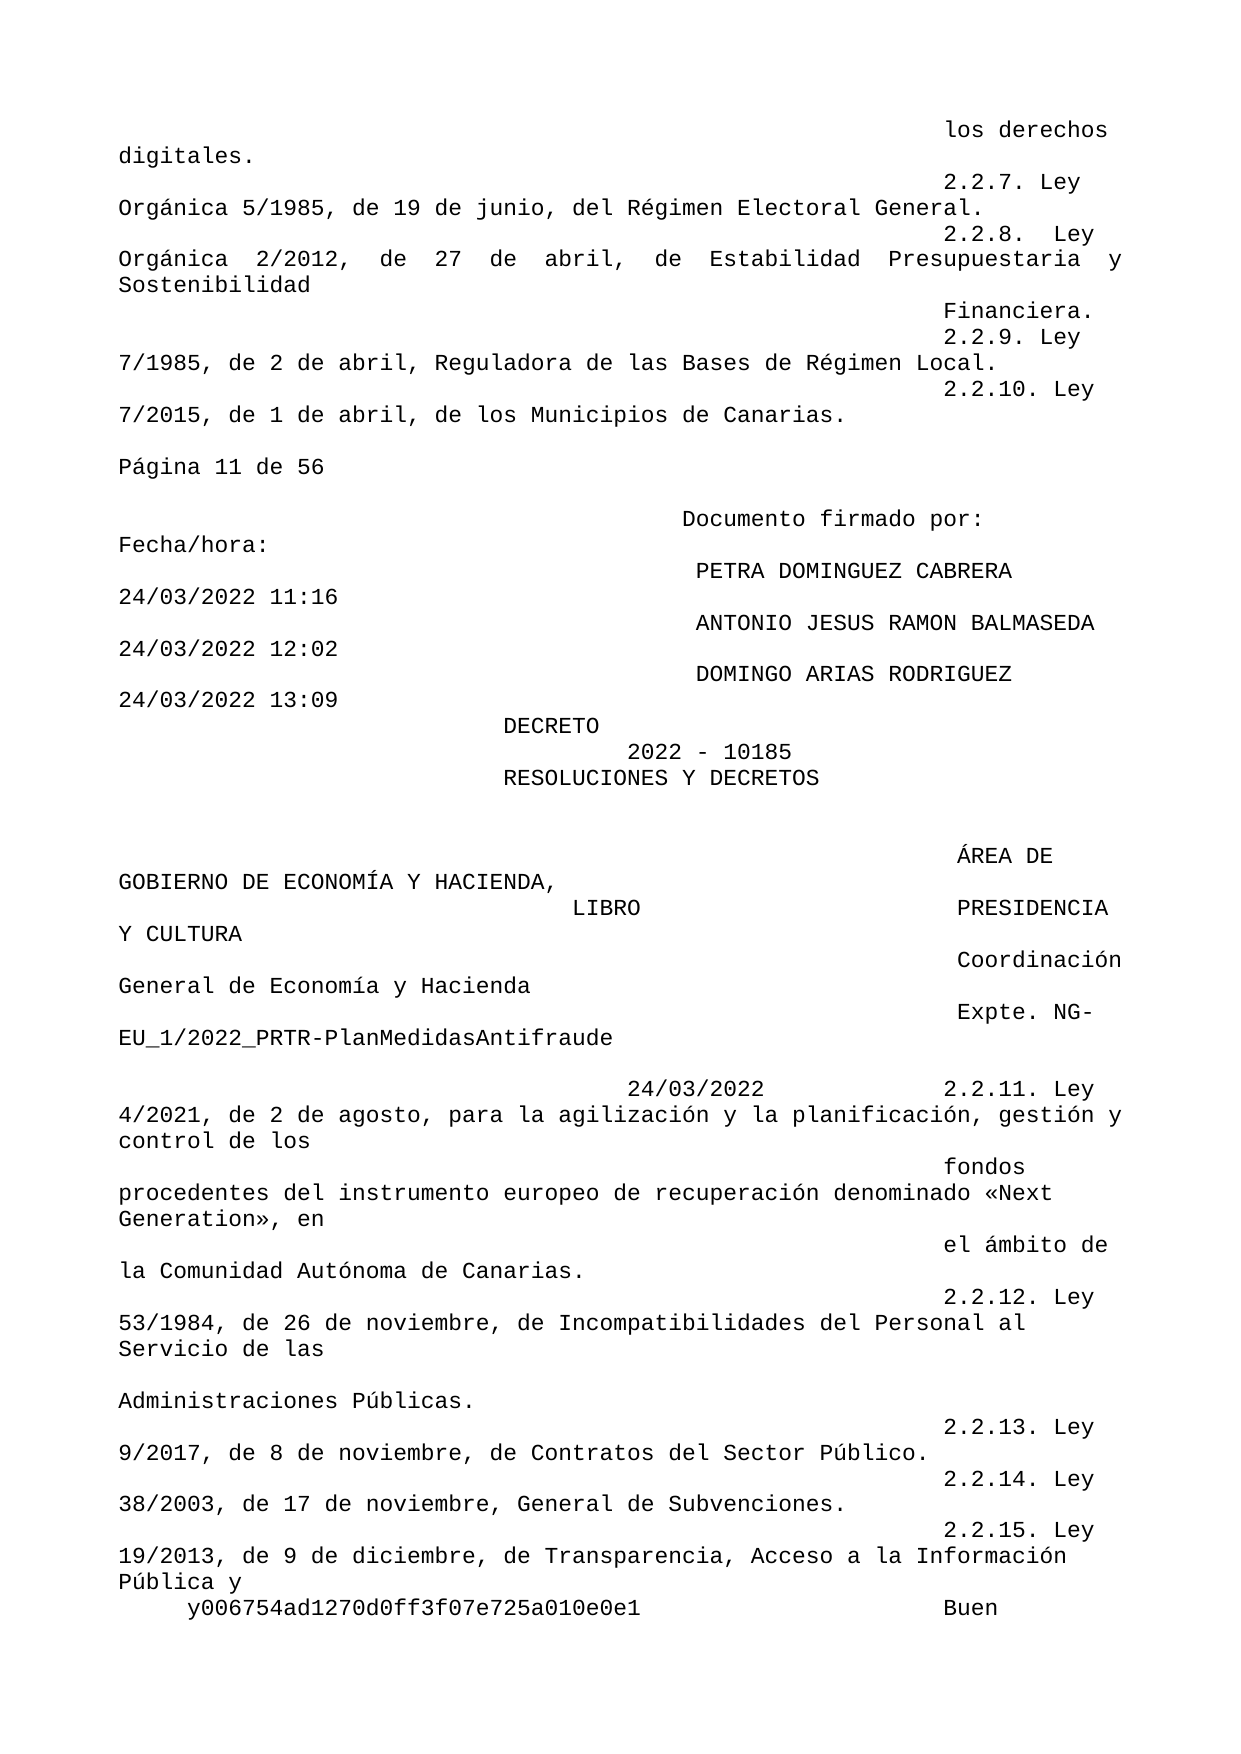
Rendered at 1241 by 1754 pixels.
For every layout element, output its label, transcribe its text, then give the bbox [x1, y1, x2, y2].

text el ámbito de la Comunidad Autónoma de Canarias. [118, 1233, 1122, 1285]
text 2.2.8. Ley Orgánica 2/2012, de 27 de abril, de Estabilidad Presupuestaria y Sostenibilidad [118, 222, 1122, 300]
text Expte. NG-EU_1/2022_PRTR-PlanMedidasAntifraude [118, 1000, 1122, 1052]
text 2.2.9. Ley 7/1985, de 2 de abril, Reguladora de las Bases de Régimen Local. [118, 326, 1122, 377]
text fondos procedentes del instrumento europeo de recuperación denominado «Next Generation», en [118, 1156, 1122, 1233]
text 2.2.7. Ley Orgánica 5/1985, de 19 de junio, del Régimen Electoral General. [118, 170, 1122, 222]
text DOMINGO ARIAS RODRIGUEZ 24/03/2022 13:09 [118, 663, 1122, 715]
text los derechos digitales. [118, 118, 1122, 170]
text ÁREA DE GOBIERNO DE ECONOMÍA Y HACIENDA, [118, 844, 1122, 896]
text Administraciones Públicas. [118, 1363, 1122, 1415]
text DECRETO [118, 715, 1122, 741]
text 2.2.12. Ley 53/1984, de 26 de noviembre, de Incompatibilidades del Personal al Servicio de las [118, 1285, 1122, 1363]
text Documento firmado por: Fecha/hora: [118, 507, 1122, 559]
text 2.2.13. Ley 9/2017, de 8 de noviembre, de Contratos del Sector Público. [118, 1415, 1122, 1467]
text Coordinación General de Economía y Hacienda [118, 948, 1122, 1000]
text 24/03/2022 2.2.11. Ley 4/2021, de 2 de agosto, para la agilización y la planificación, gestión y control de los [118, 1078, 1122, 1156]
text Financiera. [118, 300, 1122, 326]
text 2.2.14. Ley 38/2003, de 17 de noviembre, General de Subvenciones. [118, 1467, 1122, 1519]
text 2022 - 10185 [118, 741, 1122, 767]
text 2.2.10. Ley 7/2015, de 1 de abril, de los Municipios de Canarias. [118, 377, 1122, 429]
text RESOLUCIONES Y DECRETOS [118, 767, 1122, 792]
text ANTONIO JESUS RAMON BALMASEDA 24/03/2022 12:02 [118, 611, 1122, 663]
text LIBRO PRESIDENCIA Y CULTURA [118, 896, 1122, 948]
text 2.2.15. Ley 19/2013, de 9 de diciembre, de Transparencia, Acceso a la Información Pública y [118, 1519, 1122, 1597]
text PETRA DOMINGUEZ CABRERA 24/03/2022 11:16 [118, 559, 1122, 611]
text y006754ad1270d0ff3f07e725a010e0e1 Buen [118, 1597, 1122, 1622]
text Página 11 de 56 [118, 429, 1122, 481]
